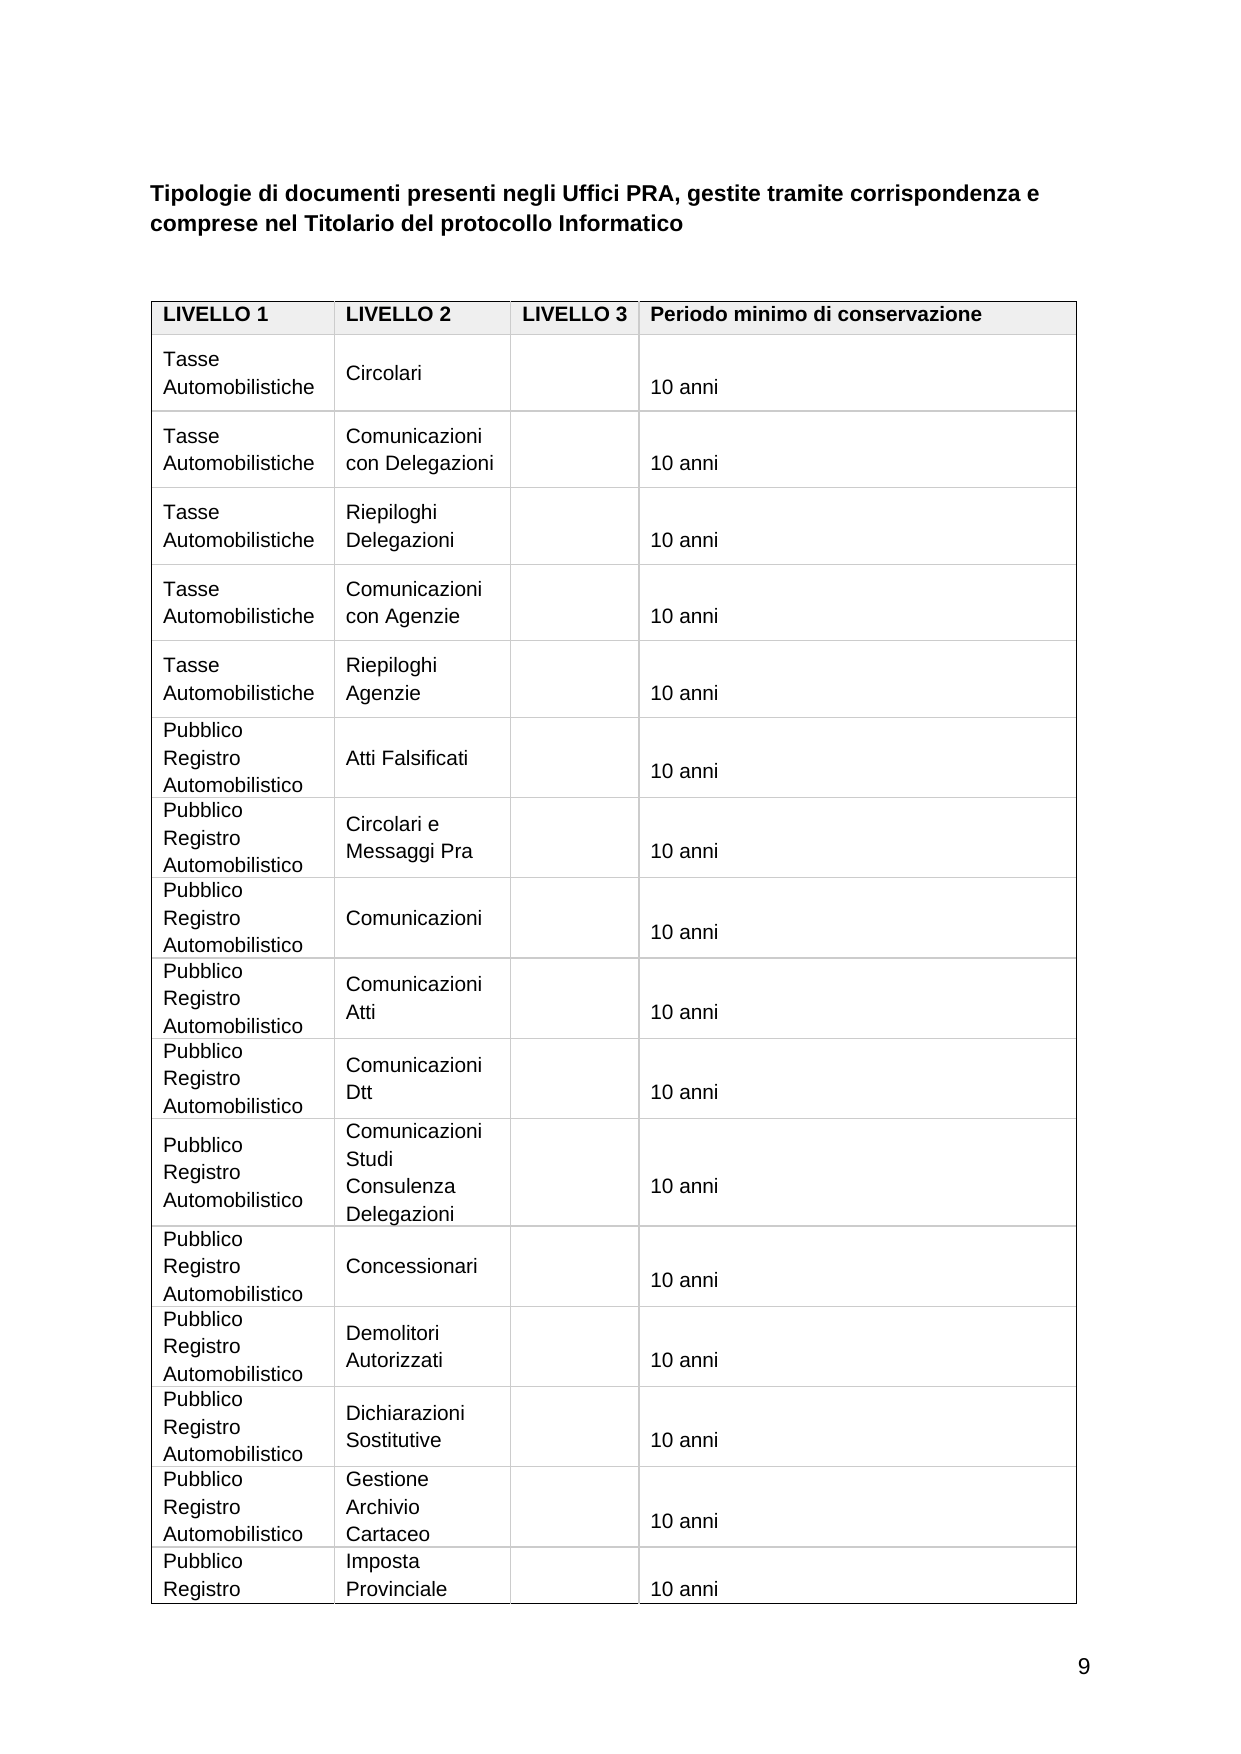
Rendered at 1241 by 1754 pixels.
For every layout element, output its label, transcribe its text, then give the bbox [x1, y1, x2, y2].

table_cell Riepiloghi Delegazioni [335, 488, 510, 563]
table_cell 10 anni [640, 412, 1076, 487]
table_header LIVELLO 2 [335, 302, 510, 334]
table_cell 10 anni [640, 878, 1076, 957]
table_header Periodo minimo di conservazione [640, 302, 1076, 334]
table_cell Pubblico Registro Automobilistico [152, 1467, 334, 1546]
text Tipologie di documenti presenti negli Uffici PRA, gestite tramite corrispondenza e comprese nel Titolario del protocollo Informatico [150, 180, 1090, 237]
table_cell Tasse Automobilistiche [152, 412, 334, 487]
table_cell 10 anni [640, 1548, 1076, 1603]
table_cell 10 anni [640, 1387, 1076, 1466]
table_cell [511, 1548, 638, 1603]
table_cell Comunicazioni Atti [335, 959, 510, 1037]
table_cell Pubblico Registro Automobilistico [152, 718, 334, 797]
table_cell [511, 412, 638, 487]
table_cell Tasse Automobilistiche [152, 335, 334, 410]
table_cell Concessionari [335, 1227, 510, 1306]
table_cell Pubblico Registro [152, 1548, 334, 1603]
table_header LIVELLO 3 [511, 302, 638, 334]
table_cell 10 anni [640, 1227, 1076, 1306]
table_cell Comunicazioni Dtt [335, 1039, 510, 1118]
table_cell 10 anni [640, 798, 1076, 877]
table_cell 10 anni [640, 565, 1076, 640]
table_cell Pubblico Registro Automobilistico [152, 1387, 334, 1466]
table_cell [511, 1387, 638, 1466]
table_cell Imposta Provinciale [335, 1548, 510, 1603]
table_cell Pubblico Registro Automobilistico [152, 1039, 334, 1118]
table_cell 10 anni [640, 335, 1076, 410]
table_cell Tasse Automobilistiche [152, 565, 334, 640]
table_cell 10 anni [640, 1467, 1076, 1546]
table_cell Demolitori Autorizzati [335, 1307, 510, 1386]
table_cell Comunicazioni Studi Consulenza Delegazioni [335, 1119, 510, 1225]
table_cell [511, 1119, 638, 1225]
table_cell [511, 878, 638, 957]
table_cell [511, 1467, 638, 1546]
table_cell Circolari e Messaggi Pra [335, 798, 510, 877]
table_cell [511, 959, 638, 1037]
table_cell Circolari [335, 335, 510, 410]
table_cell 10 anni [640, 488, 1076, 563]
table_cell [511, 565, 638, 640]
table_cell Gestione Archivio Cartaceo [335, 1467, 510, 1546]
table_cell Pubblico Registro Automobilistico [152, 1227, 334, 1306]
table_cell Tasse Automobilistiche [152, 488, 334, 563]
table_cell Comunicazioni con Agenzie [335, 565, 510, 640]
table_cell [511, 335, 638, 410]
table_cell Comunicazioni [335, 878, 510, 957]
table_cell 10 anni [640, 1039, 1076, 1118]
table_cell 10 anni [640, 1119, 1076, 1225]
table_cell Tasse Automobilistiche [152, 641, 334, 717]
table_cell Pubblico Registro Automobilistico [152, 1119, 334, 1225]
table_header LIVELLO 1 [152, 302, 334, 334]
table_cell Riepiloghi Agenzie [335, 641, 510, 717]
table_cell [511, 1039, 638, 1118]
table_cell [511, 798, 638, 877]
table_cell Pubblico Registro Automobilistico [152, 959, 334, 1037]
table_cell 10 anni [640, 959, 1076, 1037]
table_cell Pubblico Registro Automobilistico [152, 798, 334, 877]
table_cell [511, 1307, 638, 1386]
table_cell [511, 718, 638, 797]
table_cell 10 anni [640, 718, 1076, 797]
table_cell [511, 488, 638, 563]
table_cell [511, 641, 638, 717]
table_cell Dichiarazioni Sostitutive [335, 1387, 510, 1466]
table_cell Pubblico Registro Automobilistico [152, 878, 334, 957]
table_cell 10 anni [640, 1307, 1076, 1386]
table_cell Pubblico Registro Automobilistico [152, 1307, 334, 1386]
table_cell [511, 1227, 638, 1306]
table_cell Atti Falsificati [335, 718, 510, 797]
table_cell Comunicazioni con Delegazioni [335, 412, 510, 487]
table_cell 10 anni [640, 641, 1076, 717]
